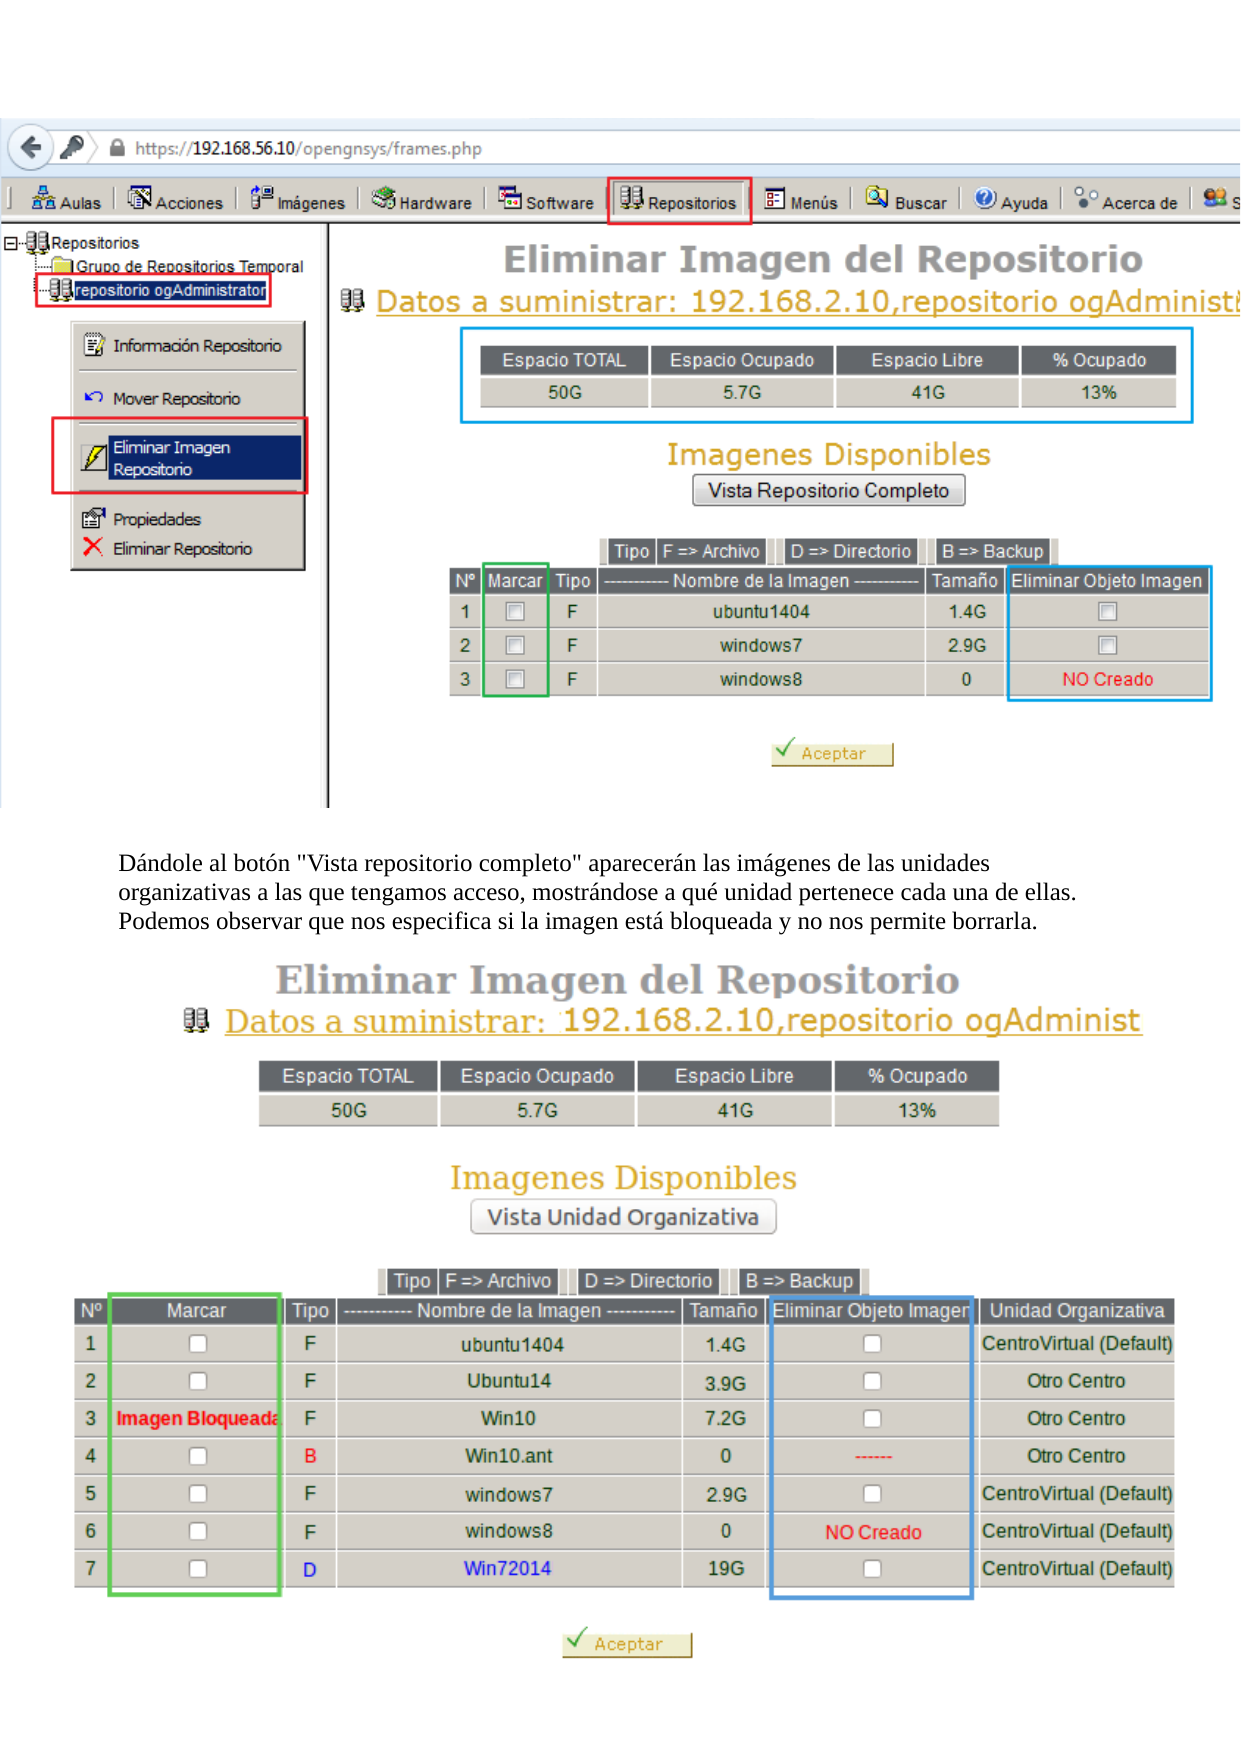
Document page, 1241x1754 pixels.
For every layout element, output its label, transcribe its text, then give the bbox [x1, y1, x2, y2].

text Dándole al botón "Vista repositorio completo" aparecerán las imágenes de las unidades organizativas a las que tengamos acceso, mostrándose a qué unidad pertenece cada una de ellas. Podemos observar que nos especifica si la imagen está bloqueada y no nos permite borrarla. [118, 848, 1122, 935]
